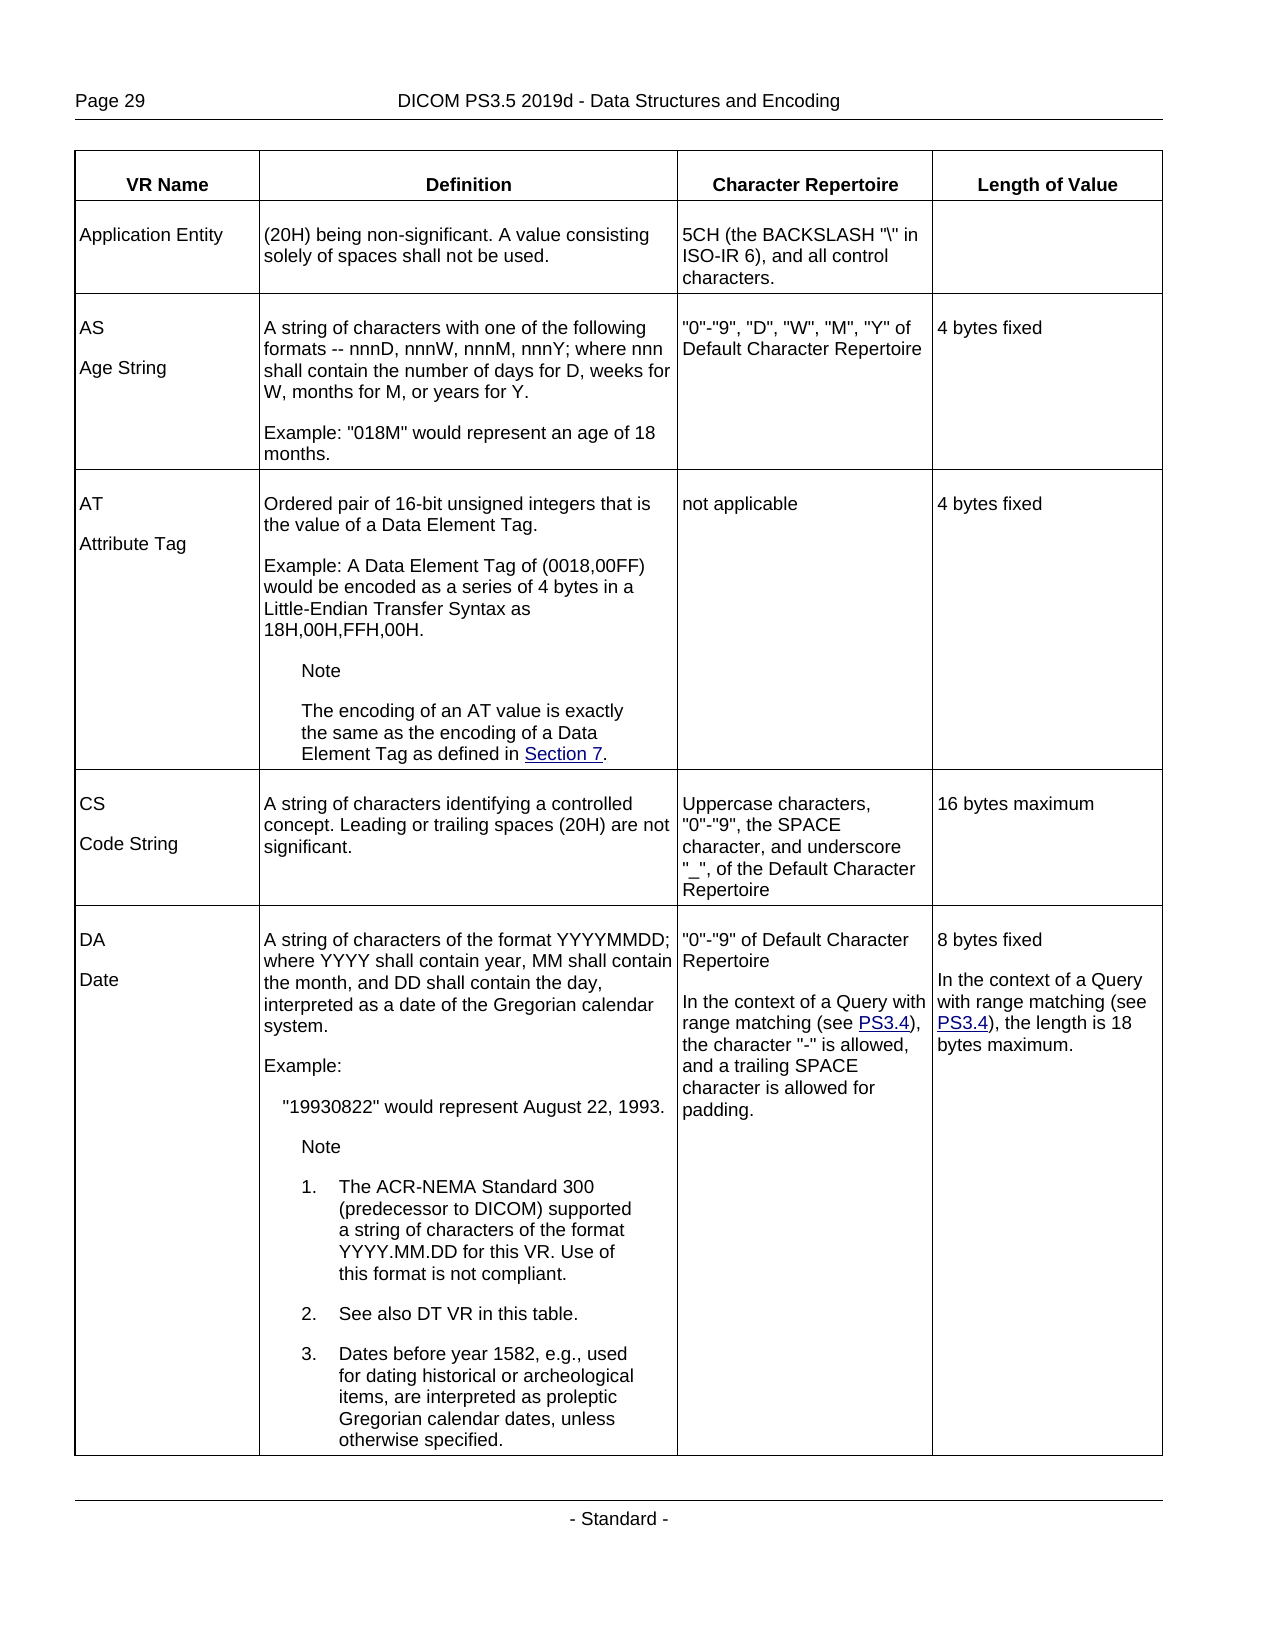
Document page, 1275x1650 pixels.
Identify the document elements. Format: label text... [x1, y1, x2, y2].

table_cell Application Entity [76, 201, 259, 292]
table_cell [933, 201, 1162, 292]
table_header Character Repertoire [678, 151, 932, 200]
table_cell 16 bytes maximum [933, 770, 1162, 905]
table_cell Uppercase characters, "0"-"9", the SPACE character, and underscore "_", of the Default Character Repertoire [678, 770, 932, 905]
table_cell not applicable [678, 470, 932, 769]
table_cell A string of characters identifying a controlled concept. Leading or trailing spaces (20H) are not significant. [260, 770, 677, 905]
table_cell "0"-"9", "D", "W", "M", "Y" of Default Character Repertoire [678, 294, 932, 469]
table_cell CS Code String [76, 770, 259, 905]
table_cell DA Date [76, 906, 259, 1455]
table_cell AS Age String [76, 294, 259, 469]
table_cell Ordered pair of 16-bit unsigned integers that is the value of a Data Element Tag. Example: A Data Element Tag of (0018,00FF) would be encoded as a series of 4 bytes in a Little-Endian Transfer Syntax as 18H,00H,FFH,00H. Note The encoding of an AT value is exactly the same as the encoding of a Data Element Tag as defined in Section 7. [260, 470, 677, 769]
table_header Length of Value [933, 151, 1162, 200]
table_cell AT Attribute Tag [76, 470, 259, 769]
table_cell 5CH (the BACKSLASH "\" in ISO-IR 6), and all control characters. [678, 201, 932, 292]
table_cell "0"-"9" of Default Character Repertoire In the context of a Query with range matching (see PS3.4), the character "-" is allowed, and a trailing SPACE character is allowed for padding. [678, 906, 932, 1455]
table_cell (20H) being non-significant. A value consisting solely of spaces shall not be used. [260, 201, 677, 292]
table_header Definition [260, 151, 677, 200]
table_cell A string of characters with one of the following formats -- nnnD, nnnW, nnnM, nnnY; where nnn shall contain the number of days for D, weeks for W, months for M, or years for Y. Example: "018M" would represent an age of 18 months. [260, 294, 677, 469]
table_cell A string of characters of the format YYYYMMDD; where YYYY shall contain year, MM shall contain the month, and DD shall contain the day, interpreted as a date of the Gregorian calendar system. Example: "19930822" would represent August 22, 1993. Note 1. The ACR-NEMA Standard 300 (predecessor to DICOM) supported a string of characters of the format YYYY.MM.DD for this VR. Use of this format is not compliant. 2. See also DT VR in this table. 3. Dates before year 1582, e.g., used for dating historical or archeological items, are interpreted as proleptic Gregorian calendar dates, unless otherwise specified. [260, 906, 677, 1455]
table_header VR Name [76, 151, 259, 200]
table_cell 4 bytes fixed [933, 294, 1162, 469]
table_cell 8 bytes fixed In the context of a Query with range matching (see PS3.4), the length is 18 bytes maximum. [933, 906, 1162, 1455]
table_cell 4 bytes fixed [933, 470, 1162, 769]
